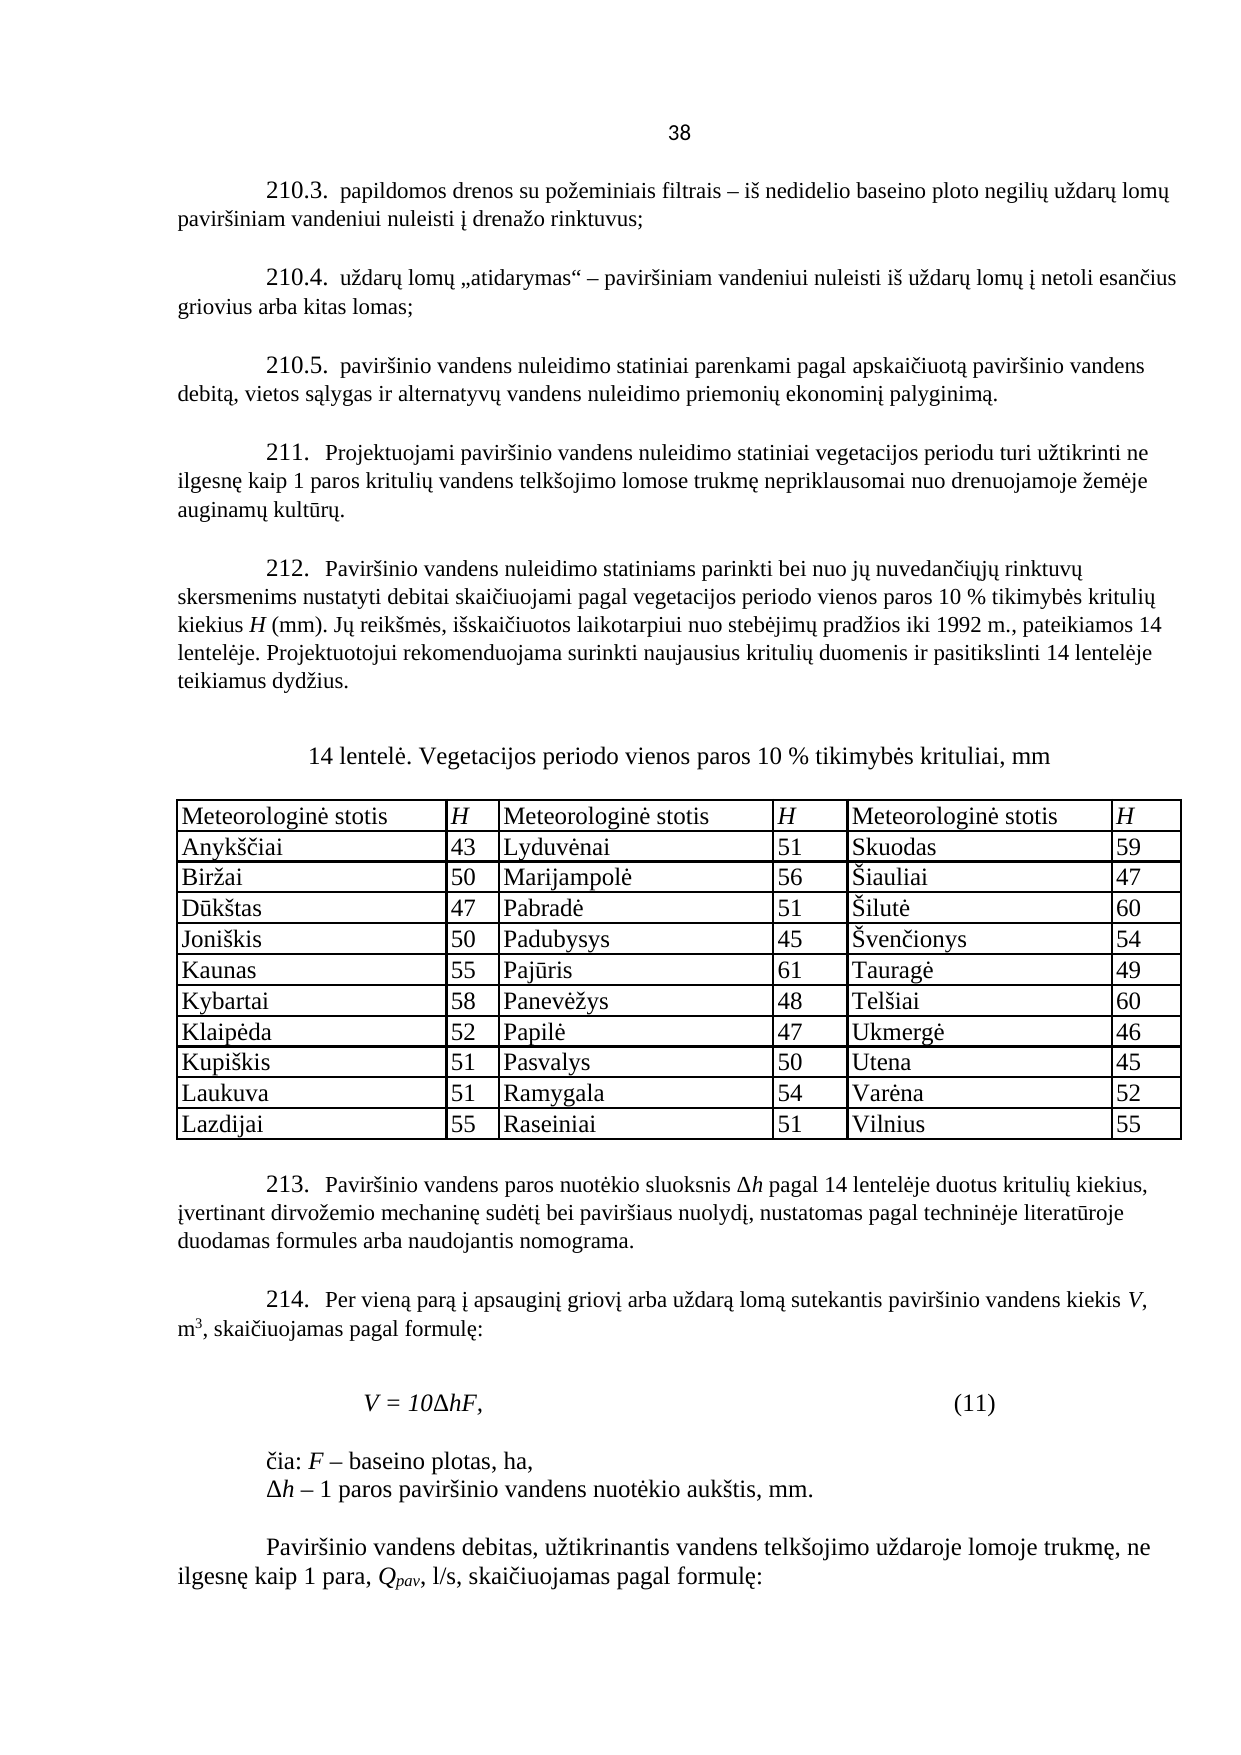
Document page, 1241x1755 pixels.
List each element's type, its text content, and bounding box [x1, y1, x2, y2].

table_cell 55 [448, 1109, 498, 1138]
table_cell Marijampolė [500, 863, 772, 891]
text 14 lentelė. Vegetacijos periodo vienos paros 10 % tikimybės krituliai, mm [177, 741, 1181, 770]
table_cell 52 [1113, 1078, 1180, 1107]
table_cell 49 [1113, 955, 1180, 984]
text 210.5. paviršinio vandens nuleidimo statiniai parenkami pagal apskaičiuotą paviršinio vandens debitą, vietos sąlygas ir alternatyvų vandens nuleidimo priemonių ekonominį palyginimą. [177, 350, 1181, 407]
table_cell Biržai [178, 863, 445, 891]
table_cell Telšiai [849, 986, 1111, 1014]
table_cell Ukmergė [849, 1017, 1111, 1045]
text 214. Per vieną parą į apsauginį griovį arba uždarą lomą sutekantis paviršinio vandens kiekis V, m3, skaičiuojamas pagal formulę: [177, 1284, 1181, 1341]
table_cell 55 [1113, 1109, 1180, 1138]
table_cell Vilnius [849, 1109, 1111, 1138]
table_cell Padubysys [500, 924, 772, 953]
text 210.4. uždarų lomų „atidarymas“ – paviršiniam vandeniui nuleisti iš uždarų lomų į netoli esančius griovius arba kitas lomas; [177, 262, 1181, 319]
table_cell Kaunas [178, 955, 445, 984]
table_cell Ramygala [500, 1078, 772, 1107]
table_cell Lyduvėnai [500, 832, 772, 860]
table_cell 48 [774, 986, 846, 1014]
text Δh – 1 paros paviršinio vandens nuotėkio aukštis, mm. [177, 1474, 1181, 1503]
table_cell Dūkštas [178, 893, 445, 922]
text 213. Paviršinio vandens paros nuotėkio sluoksnis Δh pagal 14 lentelėje duotus kritulių kiekius, įvertinant dirvožemio mechaninę sudėtį bei paviršiaus nuolydį, nustatomas pagal techninėje literatūroje duodamas formules arba naudojantis nomograma. [177, 1169, 1181, 1254]
table_cell 51 [774, 832, 846, 860]
table_cell Anykščiai [178, 832, 445, 860]
table_cell Papilė [500, 1017, 772, 1045]
table_cell Pabradė [500, 893, 772, 922]
table_header Meteorologinė stotis [849, 801, 1111, 829]
table_header H [1113, 801, 1180, 829]
table_cell 51 [774, 893, 846, 922]
table_cell Pajūris [500, 955, 772, 984]
table_cell Šilutė [849, 893, 1111, 922]
table_cell 45 [1113, 1048, 1180, 1076]
table_cell Utena [849, 1048, 1111, 1076]
table_cell Švenčionys [849, 924, 1111, 953]
table_cell 46 [1113, 1017, 1180, 1045]
table_cell 55 [448, 955, 498, 984]
table_cell 51 [448, 1078, 498, 1107]
table_header Meteorologinė stotis [178, 801, 445, 829]
table_cell 50 [774, 1048, 846, 1076]
table_cell Joniškis [178, 924, 445, 953]
table_cell Lazdijai [178, 1109, 445, 1138]
table_cell 61 [774, 955, 846, 984]
table_cell 43 [448, 832, 498, 860]
table_cell 47 [1113, 863, 1180, 891]
table_cell 59 [1113, 832, 1180, 860]
text V = 10ΔhF, (11) [177, 1388, 1181, 1417]
table_cell 50 [448, 863, 498, 891]
table_cell Kupiškis [178, 1048, 445, 1076]
table_cell 52 [448, 1017, 498, 1045]
table_cell Šiauliai [849, 863, 1111, 891]
table_cell Raseiniai [500, 1109, 772, 1138]
table_cell Kybartai [178, 986, 445, 1014]
text 211. Projektuojami paviršinio vandens nuleidimo statiniai vegetacijos periodu turi užtikrinti ne ilgesnę kaip 1 paros kritulių vandens telkšojimo lomose trukmę nepriklausomai nuo drenuojamoje žemėje auginamų kultūrų. [177, 437, 1181, 522]
table_cell 51 [774, 1109, 846, 1138]
table_cell 56 [774, 863, 846, 891]
table_cell 60 [1113, 893, 1180, 922]
text čia: F – baseino plotas, ha, [177, 1446, 1181, 1474]
table_cell 45 [774, 924, 846, 953]
table_cell Laukuva [178, 1078, 445, 1107]
table_cell 47 [774, 1017, 846, 1045]
table_header H [774, 801, 846, 829]
text 210.3. papildomos drenos su požeminiais filtrais – iš nedidelio baseino ploto negilių uždarų lomų paviršiniam vandeniui nuleisti į drenažo rinktuvus; [177, 175, 1181, 232]
table_cell Tauragė [849, 955, 1111, 984]
table_header H [448, 801, 498, 829]
table_cell 51 [448, 1048, 498, 1076]
table_cell Skuodas [849, 832, 1111, 860]
table_cell Pasvalys [500, 1048, 772, 1076]
table_cell 60 [1113, 986, 1180, 1014]
table_cell 54 [774, 1078, 846, 1107]
table_cell Varėna [849, 1078, 1111, 1107]
text 212. Paviršinio vandens nuleidimo statiniams parinkti bei nuo jų nuvedančiųjų rinktuvų skersmenims nustatyti debitai skaičiuojami pagal vegetacijos periodo vienos paros 10 % tikimybės kritulių kiekius H (mm). Jų reikšmės, išskaičiuotos laikotarpiui nuo stebėjimų pradžios iki 1992 m., pateikiamos 14 lentelėje. Projektuotojui rekomenduojama surinkti naujausius kritulių duomenis ir pasitikslinti 14 lentelėje teikiamus dydžius. [177, 553, 1181, 694]
table_cell 50 [448, 924, 498, 953]
table_cell 47 [448, 893, 498, 922]
table_cell 58 [448, 986, 498, 1014]
table_cell Klaipėda [178, 1017, 445, 1045]
table_cell 54 [1113, 924, 1180, 953]
table_header Meteorologinė stotis [500, 801, 772, 829]
text Paviršinio vandens debitas, užtikrinantis vandens telkšojimo uždaroje lomoje trukmę, ne ilgesnę kaip 1 para, Qpav, l/s, skaičiuojamas pagal formulę: [177, 1532, 1181, 1589]
table_cell Panevėžys [500, 986, 772, 1014]
